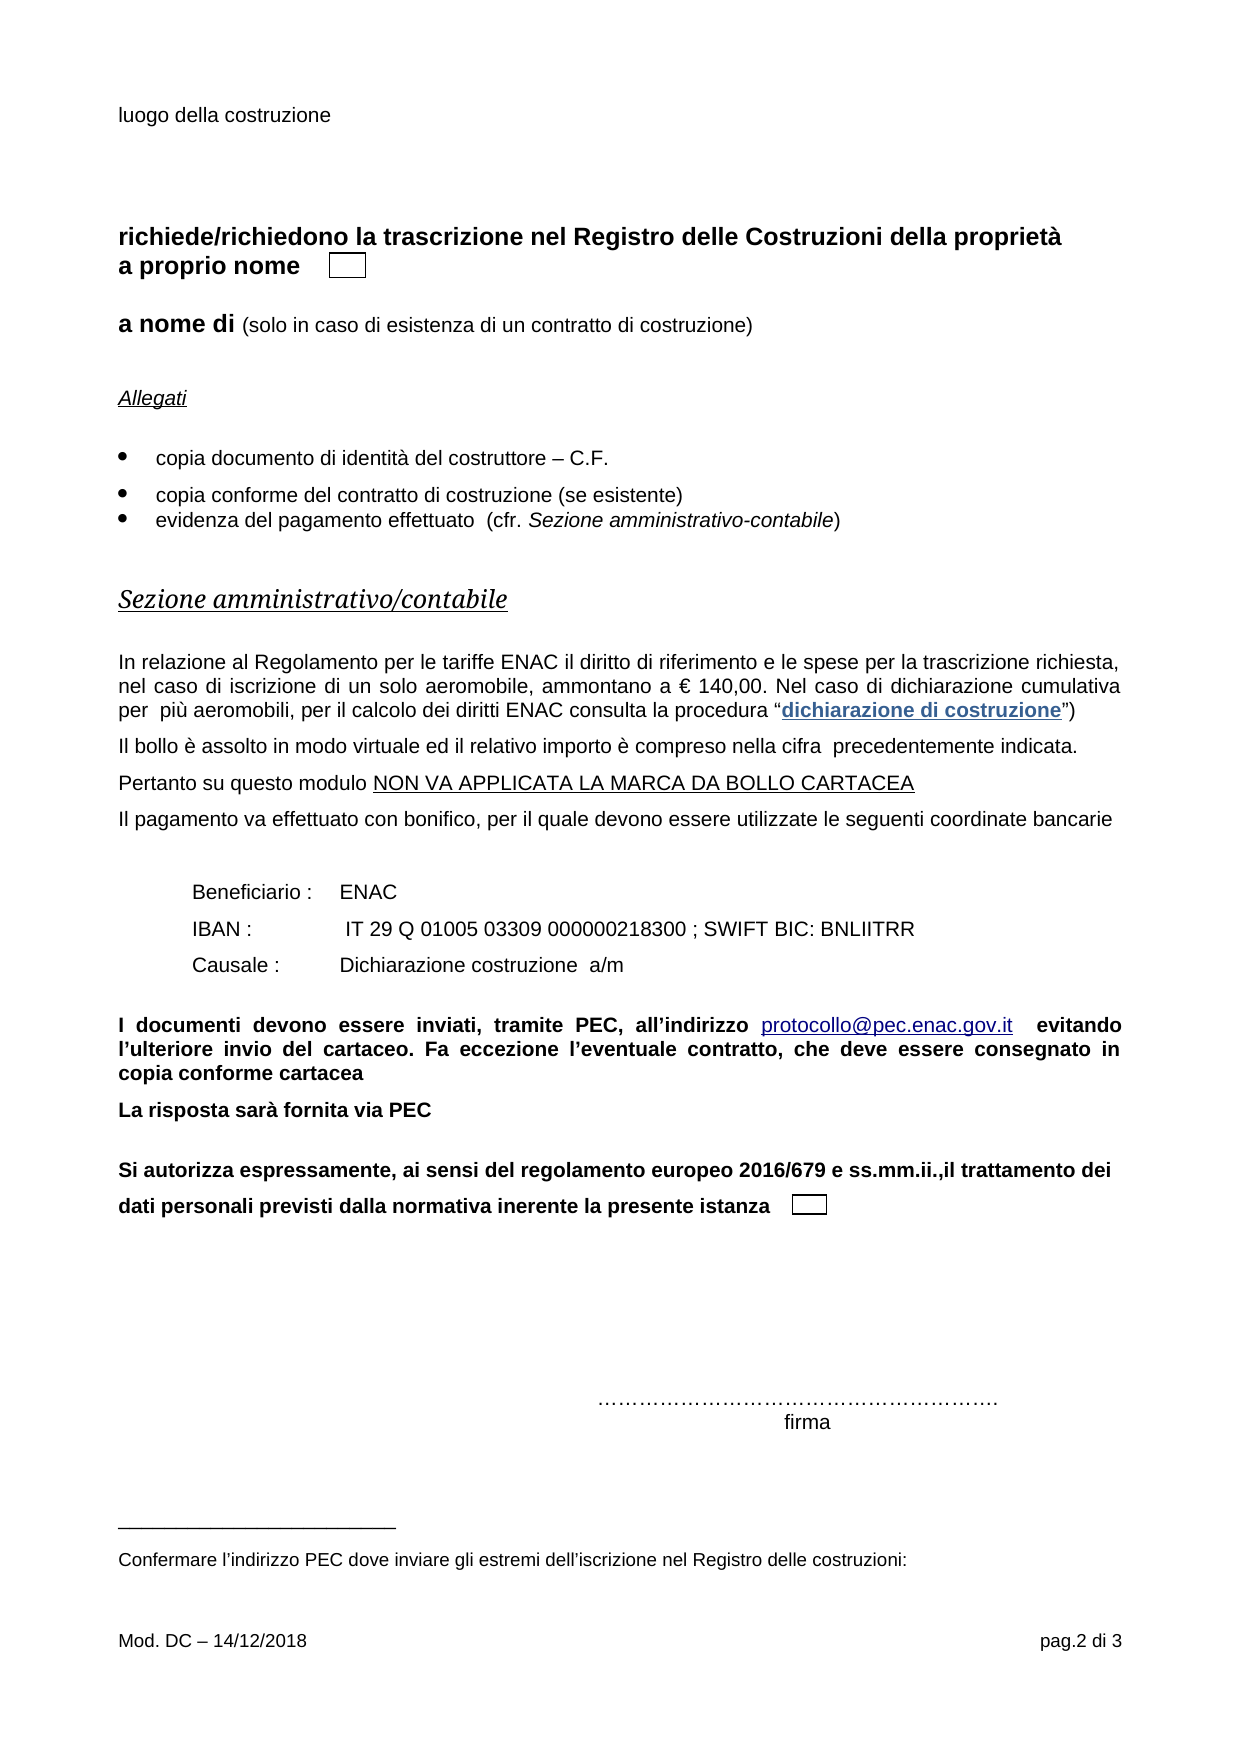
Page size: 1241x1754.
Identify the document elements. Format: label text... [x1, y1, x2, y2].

text Causale : Dichiarazione costruzione a/m [118, 953, 1122, 977]
text ________________________ [118, 1506, 1122, 1530]
text I documenti devono essere inviati, tramite PEC, all’indirizzo protocollo@pec.enac.gov.it evitando l’ulteriore invio del cartaceo. Fa eccezione l’eventuale contratto, che deve essere consegnato in copia conforme cartacea [118, 1013, 1122, 1085]
text a proprio nome [118, 251, 1149, 280]
text IBAN : IT 29 Q 01005 03309 000000218300 ; SWIFT BIC: BNLIITRR [118, 916, 1122, 940]
text firma [118, 1410, 1122, 1434]
text richiede/richiedono la trascrizione nel Registro delle Costruzioni della proprietà [118, 222, 1149, 251]
text In relazione al Regolamento per le tariffe ENAC il diritto di riferimento e le spese per la trascrizione richiesta, nel caso di iscrizione di un solo aeromobile, ammontano a € 140,00. Nel caso di dichiarazione cumulativa per più aeromobili, per il calcolo dei diritti ENAC consulta la procedura “dichiarazione di costruzione”) [118, 650, 1122, 722]
list evidenza del pagamento effettuato (cfr. Sezione amministrativo-contabile) [118, 508, 1122, 533]
text Pertanto su questo modulo NON VA APPLICATA LA MARCA DA BOLLO CARTACEA [118, 771, 1122, 794]
text Sezione amministrativo/contabile [118, 582, 1122, 616]
text La risposta sarà fornita via PEC [118, 1098, 1122, 1122]
text Allegati [118, 385, 1149, 409]
text Si autorizza espressamente, ai sensi del regolamento europeo 2016/679 e ss.mm.ii.,il trattamento dei dati personali previsti dalla normativa inerente la presente istanza [118, 1158, 1122, 1218]
text luogo della costruzione [118, 103, 1149, 127]
list copia conforme del contratto di costruzione (se esistente) [118, 483, 1122, 508]
text Il bollo è assolto in modo virtuale ed il relativo importo è compreso nella cifra precedentemente indicata. [118, 734, 1122, 758]
text Beneficiario : ENAC [118, 880, 1122, 904]
text a nome di (solo in caso di esistenza di un contratto di costruzione) [118, 309, 1149, 337]
list copia documento di identità del costruttore – C.F. [118, 446, 1122, 471]
text Confermare l’indirizzo PEC dove inviare gli estremi dell’iscrizione nel Registro delle costruzioni: [118, 1549, 1122, 1571]
text …………………………………………………. [118, 1386, 1122, 1410]
text Il pagamento va effettuato con bonifico, per il quale devono essere utilizzate le seguenti coordinate bancarie [118, 807, 1122, 831]
